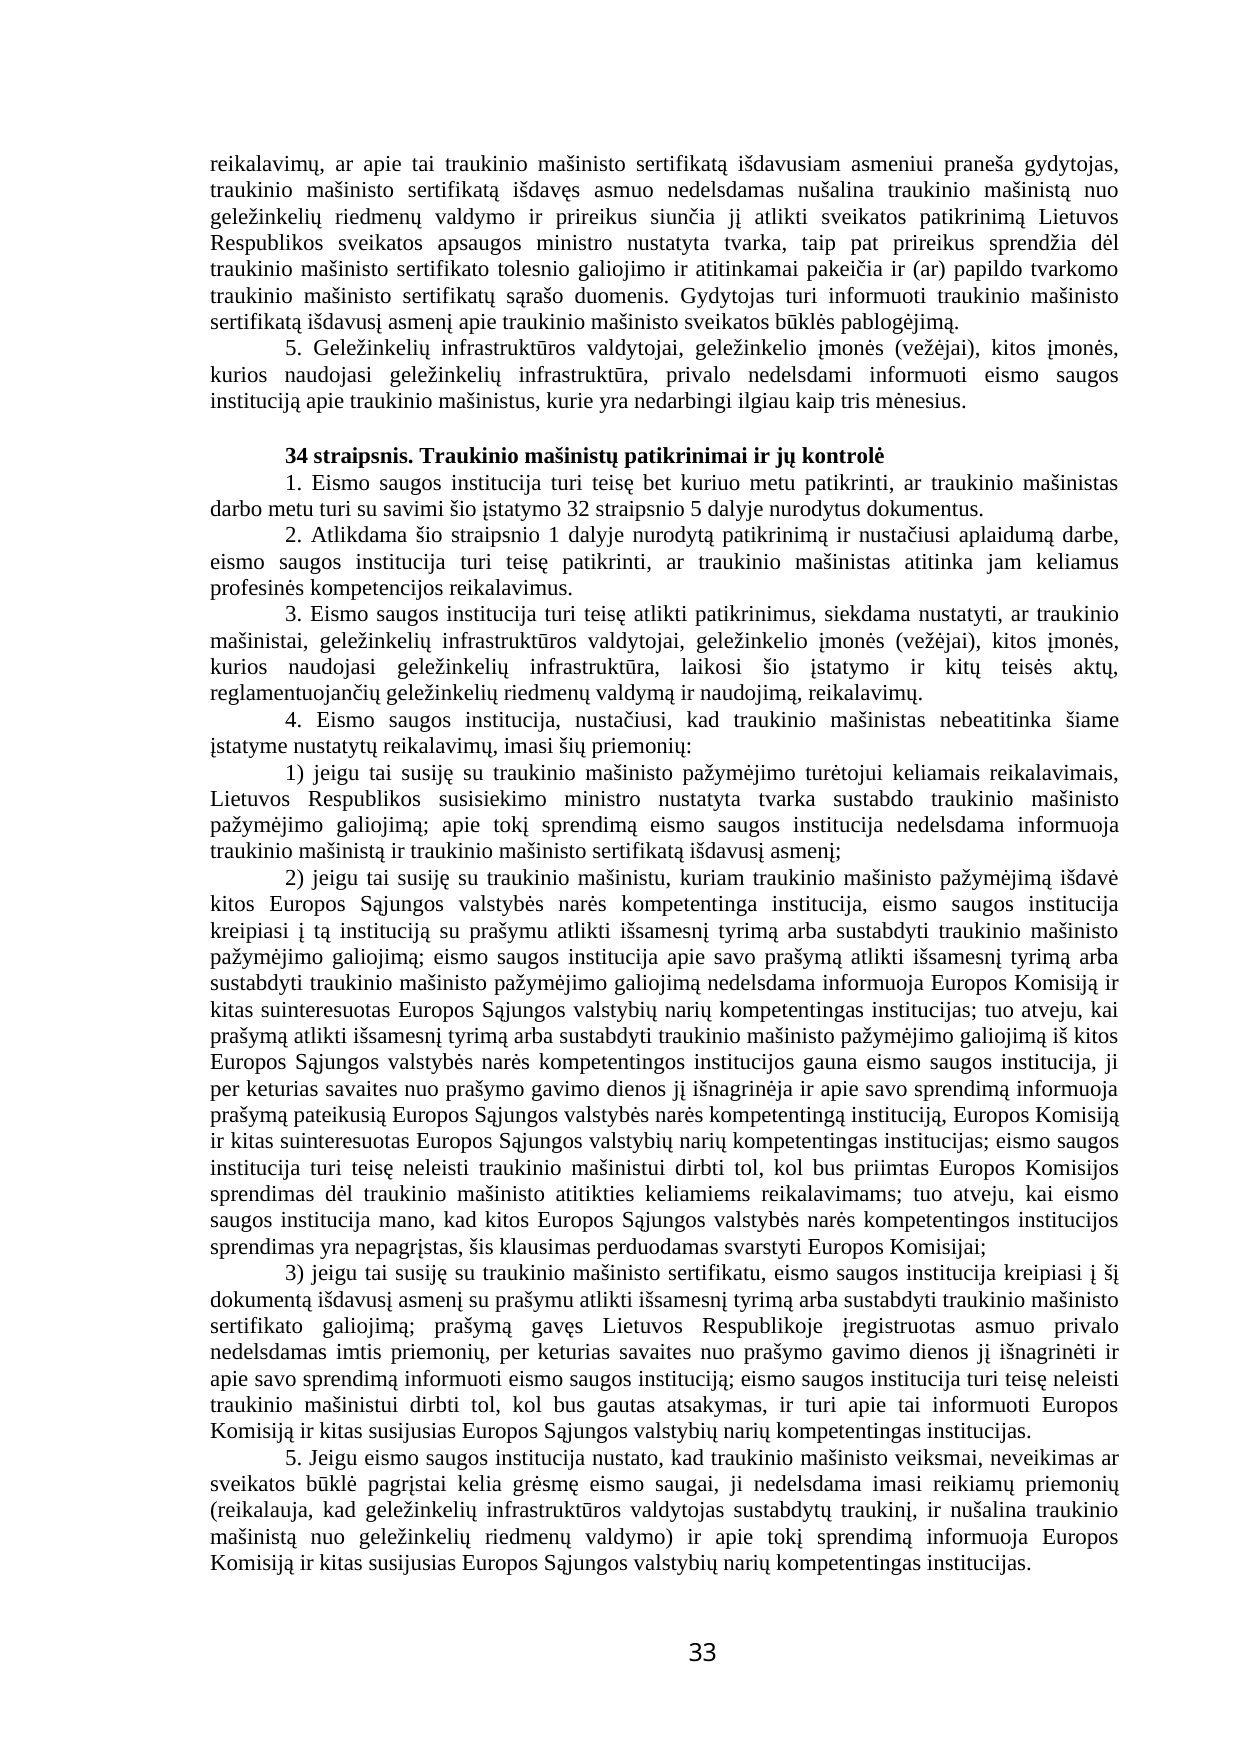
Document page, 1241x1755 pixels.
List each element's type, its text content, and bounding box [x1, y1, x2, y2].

text 5. Geležinkelių infrastruktūros valdytojai, geležinkelio įmonės (vežėjai), kitos įmonės, kurios naudojasi geležinkelių infrastruktūra, privalo nedelsdami informuoti eismo saugos instituciją apie traukinio mašinistus, kurie yra nedarbingi ilgiau kaip tris mėnesius. [210, 334, 1120, 413]
text 5. Jeigu eismo saugos institucija nustato, kad traukinio mašinisto veiksmai, neveikimas ar sveikatos būklė pagrįstai kelia grėsmę eismo saugai, ji nedelsdama imasi reikiamų priemonių (reikalauja, kad geležinkelių infrastruktūros valdytojas sustabdytų traukinį, ir nušalina traukinio mašinistą nuo geležinkelių riedmenų valdymo) ir apie tokį sprendimą informuoja Europos Komisiją ir kitas susijusias Europos Sąjungos valstybių narių kompetentingas institucijas. [210, 1444, 1120, 1576]
text 2. Atlikdama šio straipsnio 1 dalyje nurodytą patikrinimą ir nustačiusi aplaidumą darbe, eismo saugos institucija turi teisę patikrinti, ar traukinio mašinistas atitinka jam keliamus profesinės kompetencijos reikalavimus. [210, 521, 1120, 600]
text 2) jeigu tai susiję su traukinio mašinistu, kuriam traukinio mašinisto pažymėjimą išdavė kitos Europos Sąjungos valstybės narės kompetentinga institucija, eismo saugos institucija kreipiasi į tą instituciją su prašymu atlikti išsamesnį tyrimą arba sustabdyti traukinio mašinisto pažymėjimo galiojimą; eismo saugos institucija apie savo prašymą atlikti išsamesnį tyrimą arba sustabdyti traukinio mašinisto pažymėjimo galiojimą nedelsdama informuoja Europos Komisiją ir kitas suinteresuotas Europos Sąjungos valstybių narių kompetentingas institucijas; tuo atveju, kai prašymą atlikti išsamesnį tyrimą arba sustabdyti traukinio mašinisto pažymėjimo galiojimą iš kitos Europos Sąjungos valstybės narės kompetentingos institucijos gauna eismo saugos institucija, ji per keturias savaites nuo prašymo gavimo dienos jį išnagrinėja ir apie savo sprendimą informuoja prašymą pateikusią Europos Sąjungos valstybės narės kompetentingą instituciją, Europos Komisiją ir kitas suinteresuotas Europos Sąjungos valstybių narių kompetentingas institucijas; eismo saugos institucija turi teisę neleisti traukinio mašinistui dirbti tol, kol bus priimtas Europos Komisijos sprendimas dėl traukinio mašinisto atitikties keliamiems reikalavimams; tuo atveju, kai eismo saugos institucija mano, kad kitos Europos Sąjungos valstybės narės kompetentingos institucijos sprendimas yra nepagrįstas, šis klausimas perduodamas svarstyti Europos Komisijai; [210, 864, 1120, 1259]
text 34 straipsnis. Traukinio mašinistų patikrinimai ir jų kontrolė [210, 442, 1120, 469]
text 1. Eismo saugos institucija turi teisę bet kuriuo metu patikrinti, ar traukinio mašinistas darbo metu turi su savimi šio įstatymo 32 straipsnio 5 dalyje nurodytus dokumentus. [210, 469, 1120, 521]
text 1) jeigu tai susiję su traukinio mašinisto pažymėjimo turėtojui keliamais reikalavimais, Lietuvos Respublikos susisiekimo ministro nustatyta tvarka sustabdo traukinio mašinisto pažymėjimo galiojimą; apie tokį sprendimą eismo saugos institucija nedelsdama informuoja traukinio mašinistą ir traukinio mašinisto sertifikatą išdavusį asmenį; [210, 758, 1120, 864]
text 4. Eismo saugos institucija, nustačiusi, kad traukinio mašinistas nebeatitinka šiame įstatyme nustatytų reikalavimų, imasi šių priemonių: [210, 706, 1120, 758]
text 3) jeigu tai susiję su traukinio mašinisto sertifikatu, eismo saugos institucija kreipiasi į šį dokumentą išdavusį asmenį su prašymu atlikti išsamesnį tyrimą arba sustabdyti traukinio mašinisto sertifikato galiojimą; prašymą gavęs Lietuvos Respublikoje įregistruotas asmuo privalo nedelsdamas imtis priemonių, per keturias savaites nuo prašymo gavimo dienos jį išnagrinėti ir apie savo sprendimą informuoti eismo saugos instituciją; eismo saugos institucija turi teisę neleisti traukinio mašinistui dirbti tol, kol bus gautas atsakymas, ir turi apie tai informuoti Europos Komisiją ir kitas susijusias Europos Sąjungos valstybių narių kompetentingas institucijas. [210, 1259, 1120, 1444]
text reikalavimų, ar apie tai traukinio mašinisto sertifikatą išdavusiam asmeniui praneša gydytojas, traukinio mašinisto sertifikatą išdavęs asmuo nedelsdamas nušalina traukinio mašinistą nuo geležinkelių riedmenų valdymo ir prireikus siunčia jį atlikti sveikatos patikrinimą Lietuvos Respublikos sveikatos apsaugos ministro nustatyta tvarka, taip pat prireikus sprendžia dėl traukinio mašinisto sertifikato tolesnio galiojimo ir atitinkamai pakeičia ir (ar) papildo tvarkomo traukinio mašinisto sertifikatų sąrašo duomenis. Gydytojas turi informuoti traukinio mašinisto sertifikatą išdavusį asmenį apie traukinio mašinisto sveikatos būklės pablogėjimą. [210, 150, 1120, 334]
text 3. Eismo saugos institucija turi teisę atlikti patikrinimus, siekdama nustatyti, ar traukinio mašinistai, geležinkelių infrastruktūros valdytojai, geležinkelio įmonės (vežėjai), kitos įmonės, kurios naudojasi geležinkelių infrastruktūra, laikosi šio įstatymo ir kitų teisės aktų, reglamentuojančių geležinkelių riedmenų valdymą ir naudojimą, reikalavimų. [210, 600, 1120, 706]
